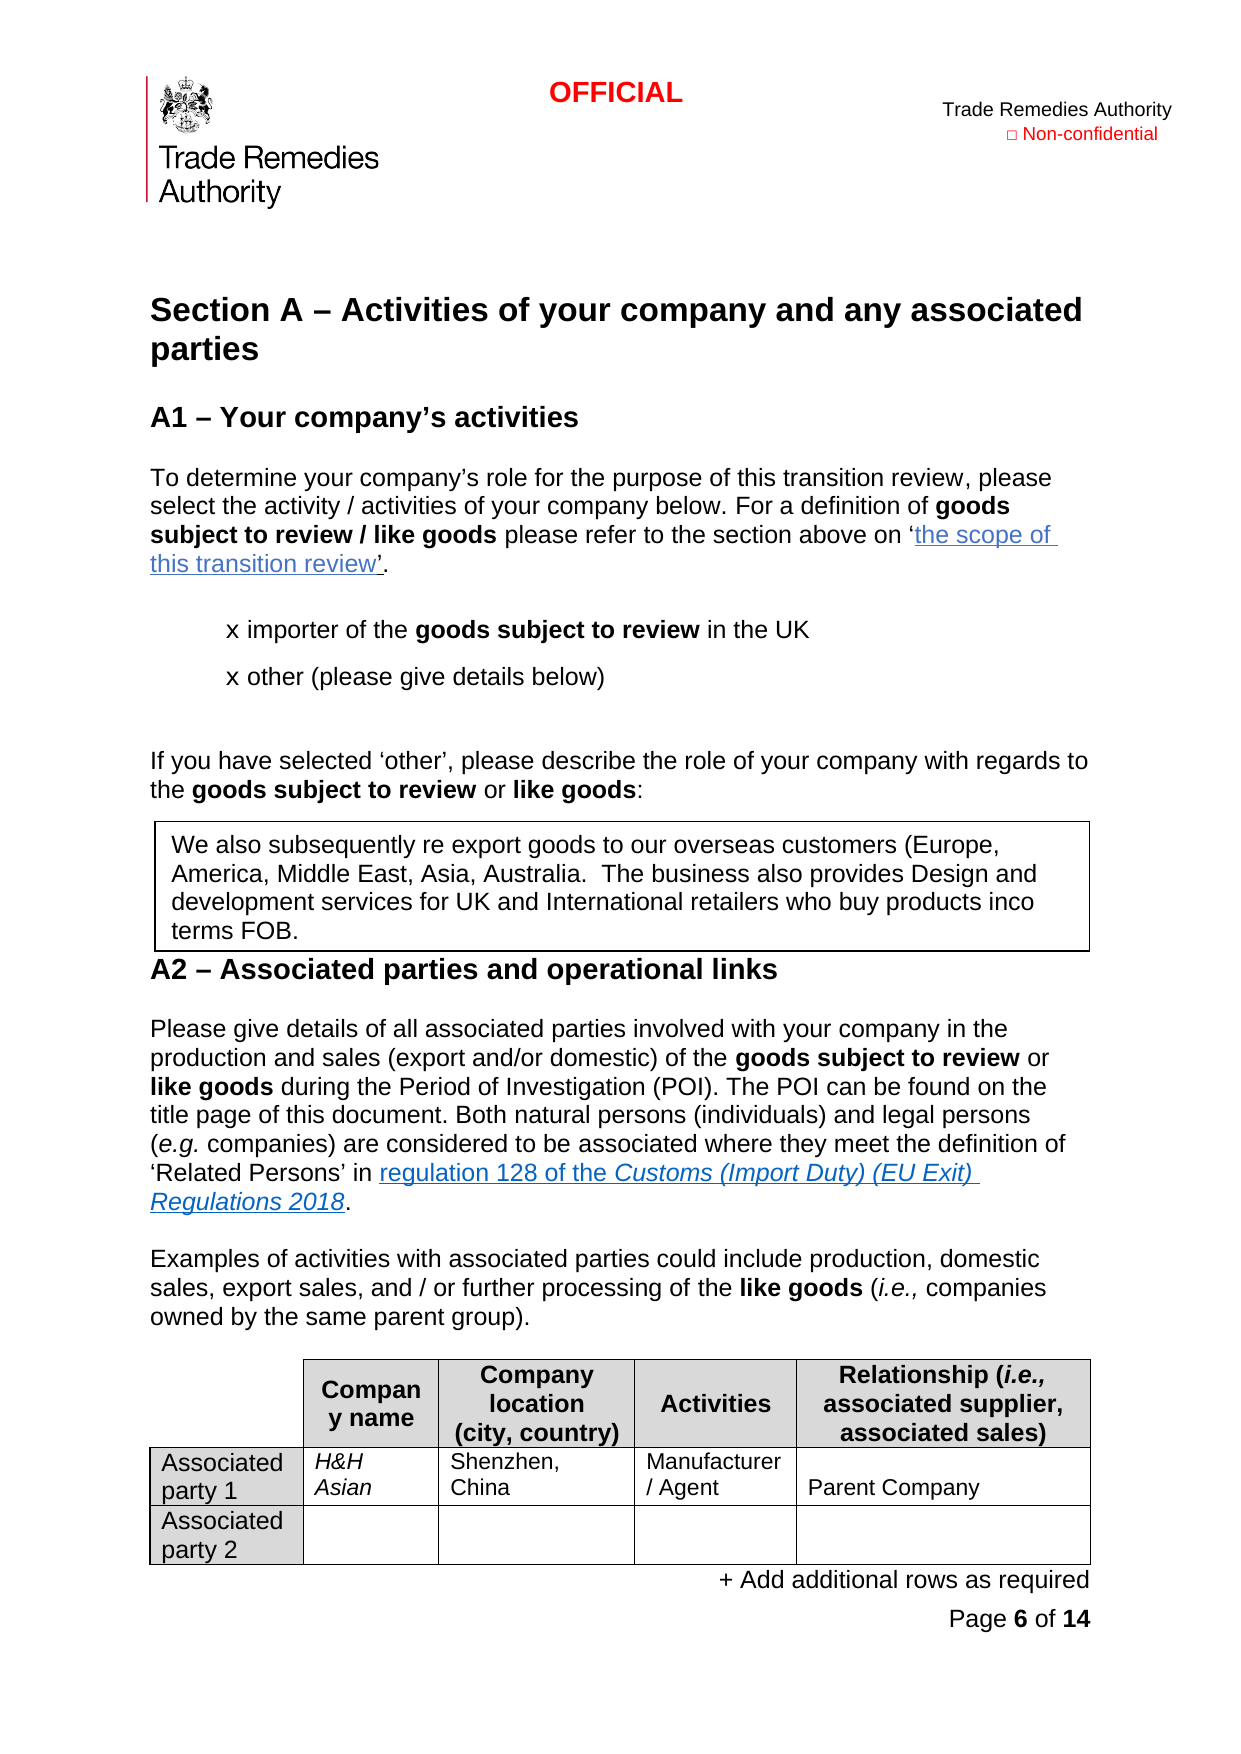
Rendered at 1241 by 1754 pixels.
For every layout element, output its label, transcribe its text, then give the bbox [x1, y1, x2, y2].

table_cell Parent Company [797, 1448, 1090, 1505]
text + Add additional rows as required [150, 1565, 1090, 1594]
text If you have selected ‘other’, please describe the role of your company with regards to the goods subject to review or like goods: [150, 746, 1090, 803]
text [156, 822, 1089, 950]
subtitle A1 – Your company’s activities [150, 400, 1090, 434]
table_cell [635, 1506, 796, 1564]
table_cell Associated party 1 [151, 1448, 303, 1505]
subtitle A2 – Associated parties and operational links [150, 854, 1090, 986]
table_cell Manufacturer / Agent [635, 1448, 796, 1505]
table_cell [304, 1506, 438, 1564]
text We also subsequently re export goods to our overseas customers (Europe, America, Middle East, Asia, Australia. The business also provides Design and development services for UK and International retailers who buy products inco terms FOB. [171, 830, 1074, 943]
table_cell Associated party 2 [151, 1506, 303, 1564]
table_header Relationship (i.e., associated supplier, associated sales) [797, 1360, 1090, 1447]
text Please give details of all associated parties involved with your company in the production and sales (export and/or domestic) of the goods subject to review or like goods during the Period of Investigation (POI). The POI can be found on the title page of this document. Both natural persons (individuals) and legal persons (e.g. companies) are considered to be associated where they meet the definition of ‘Related Persons’ in regulation 128 of the Customs (Import Duty) (EU Exit) Regulations 2018. [150, 1014, 1090, 1216]
table_cell Shenzhen, China [439, 1448, 634, 1505]
table_header Company location (city, country) [439, 1360, 634, 1447]
text x importer of the goods subject to review in the UK [225, 612, 1090, 646]
table_header [150, 1359, 303, 1447]
table_cell [439, 1506, 634, 1564]
table_header Activities [635, 1360, 796, 1447]
text x other (please give details below) [225, 658, 1090, 692]
table_cell [797, 1506, 1090, 1564]
table_header Company name [304, 1360, 438, 1447]
subtitle Section A – Activities of your company and any associated parties [150, 290, 1090, 367]
text To determine your company’s role for the purpose of this transition review, please select the activity / activities of your company below. For a definition of goods subject to review / like goods please refer to the section above on ‘the scope of this transition review’. [150, 462, 1090, 577]
table_cell H&H Asian [304, 1448, 438, 1505]
text Examples of activities with associated parties could include production, domestic sales, export sales, and / or further processing of the like goods (i.e., companies owned by the same parent group). [150, 1244, 1090, 1331]
